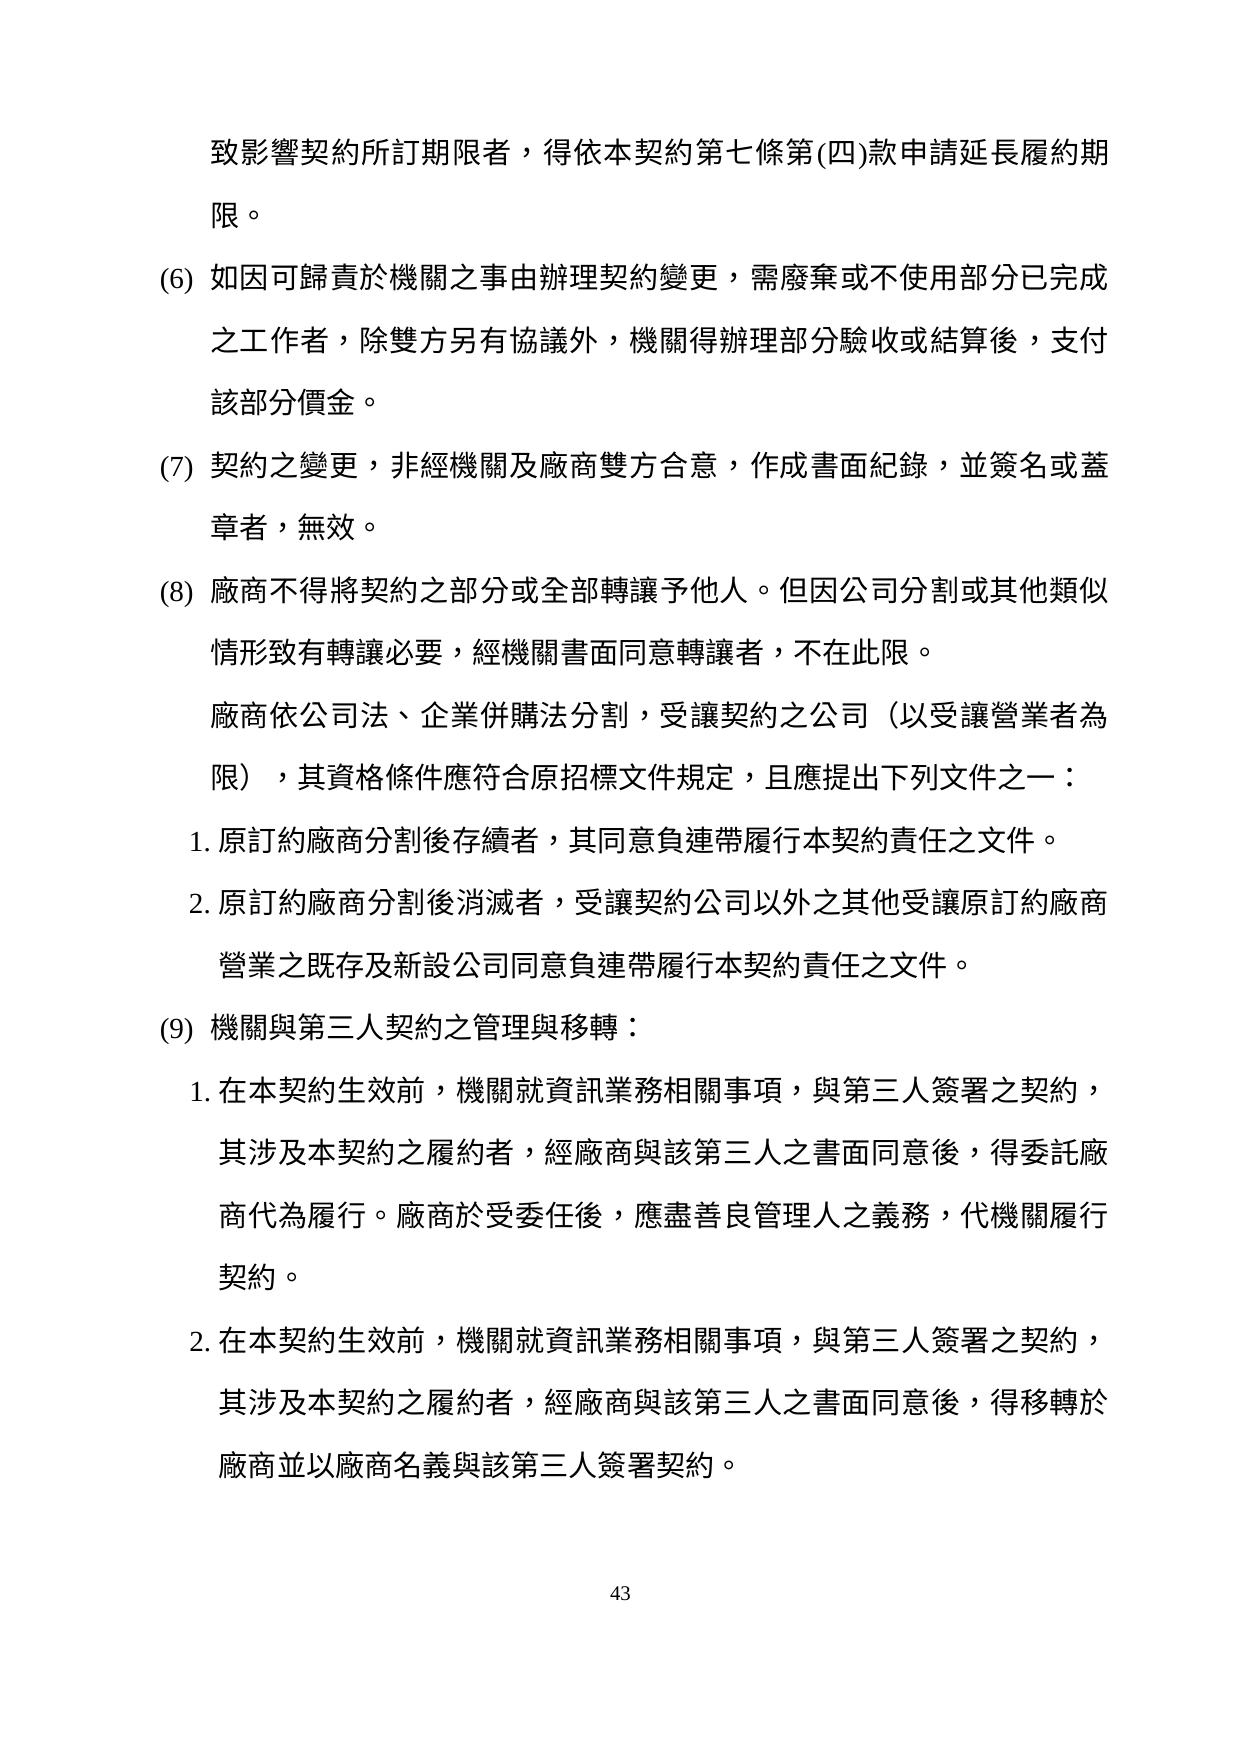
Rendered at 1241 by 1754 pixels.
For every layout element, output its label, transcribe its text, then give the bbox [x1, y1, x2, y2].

list 原訂約廠商分割後存續者，其同意負連帶履行本契約責任之文件。 [189, 797, 1110, 859]
list 機關與第三人契約之管理與移轉： [159, 984, 1110, 1047]
list 廠商不得將契約之部分或全部轉讓予他人。但因公司分割或其他類似情形致有轉讓必要，經機關書面同意轉讓者，不在此限。 [159, 547, 1110, 672]
subtitle 廠商依公司法、企業併購法分割，受讓契約之公司（以受讓營業者為限），其資格條件應符合原招標文件規定，且應提出下列文件之一： [210, 672, 1110, 797]
list 契約之變更，非經機關及廠商雙方合意，作成書面紀錄，並簽名或蓋章者，無效。 [159, 422, 1110, 547]
list 原訂約廠商分割後消滅者，受讓契約公司以外之其他受讓原訂約廠商營業之既存及新設公司同意負連帶履行本契約責任之文件。 [189, 859, 1110, 984]
list 致影響契約所訂期限者，得依本契約第七條第(四)款申請延長履約期限。 [159, 109, 1110, 234]
list 如因可歸責於機關之事由辦理契約變更，需廢棄或不使用部分已完成之工作者，除雙方另有協議外，機關得辦理部分驗收或結算後，支付該部分價金。 [159, 234, 1110, 422]
list 在本契約生效前，機關就資訊業務相關事項，與第三人簽署之契約，其涉及本契約之履約者，經廠商與該第三人之書面同意後，得委託廠商代為履行。廠商於受委任後，應盡善良管理人之義務，代機關履行契約。 [189, 1047, 1110, 1297]
list 在本契約生效前，機關就資訊業務相關事項，與第三人簽署之契約，其涉及本契約之履約者，經廠商與該第三人之書面同意後，得移轉於廠商並以廠商名義與該第三人簽署契約。 [189, 1297, 1110, 1484]
